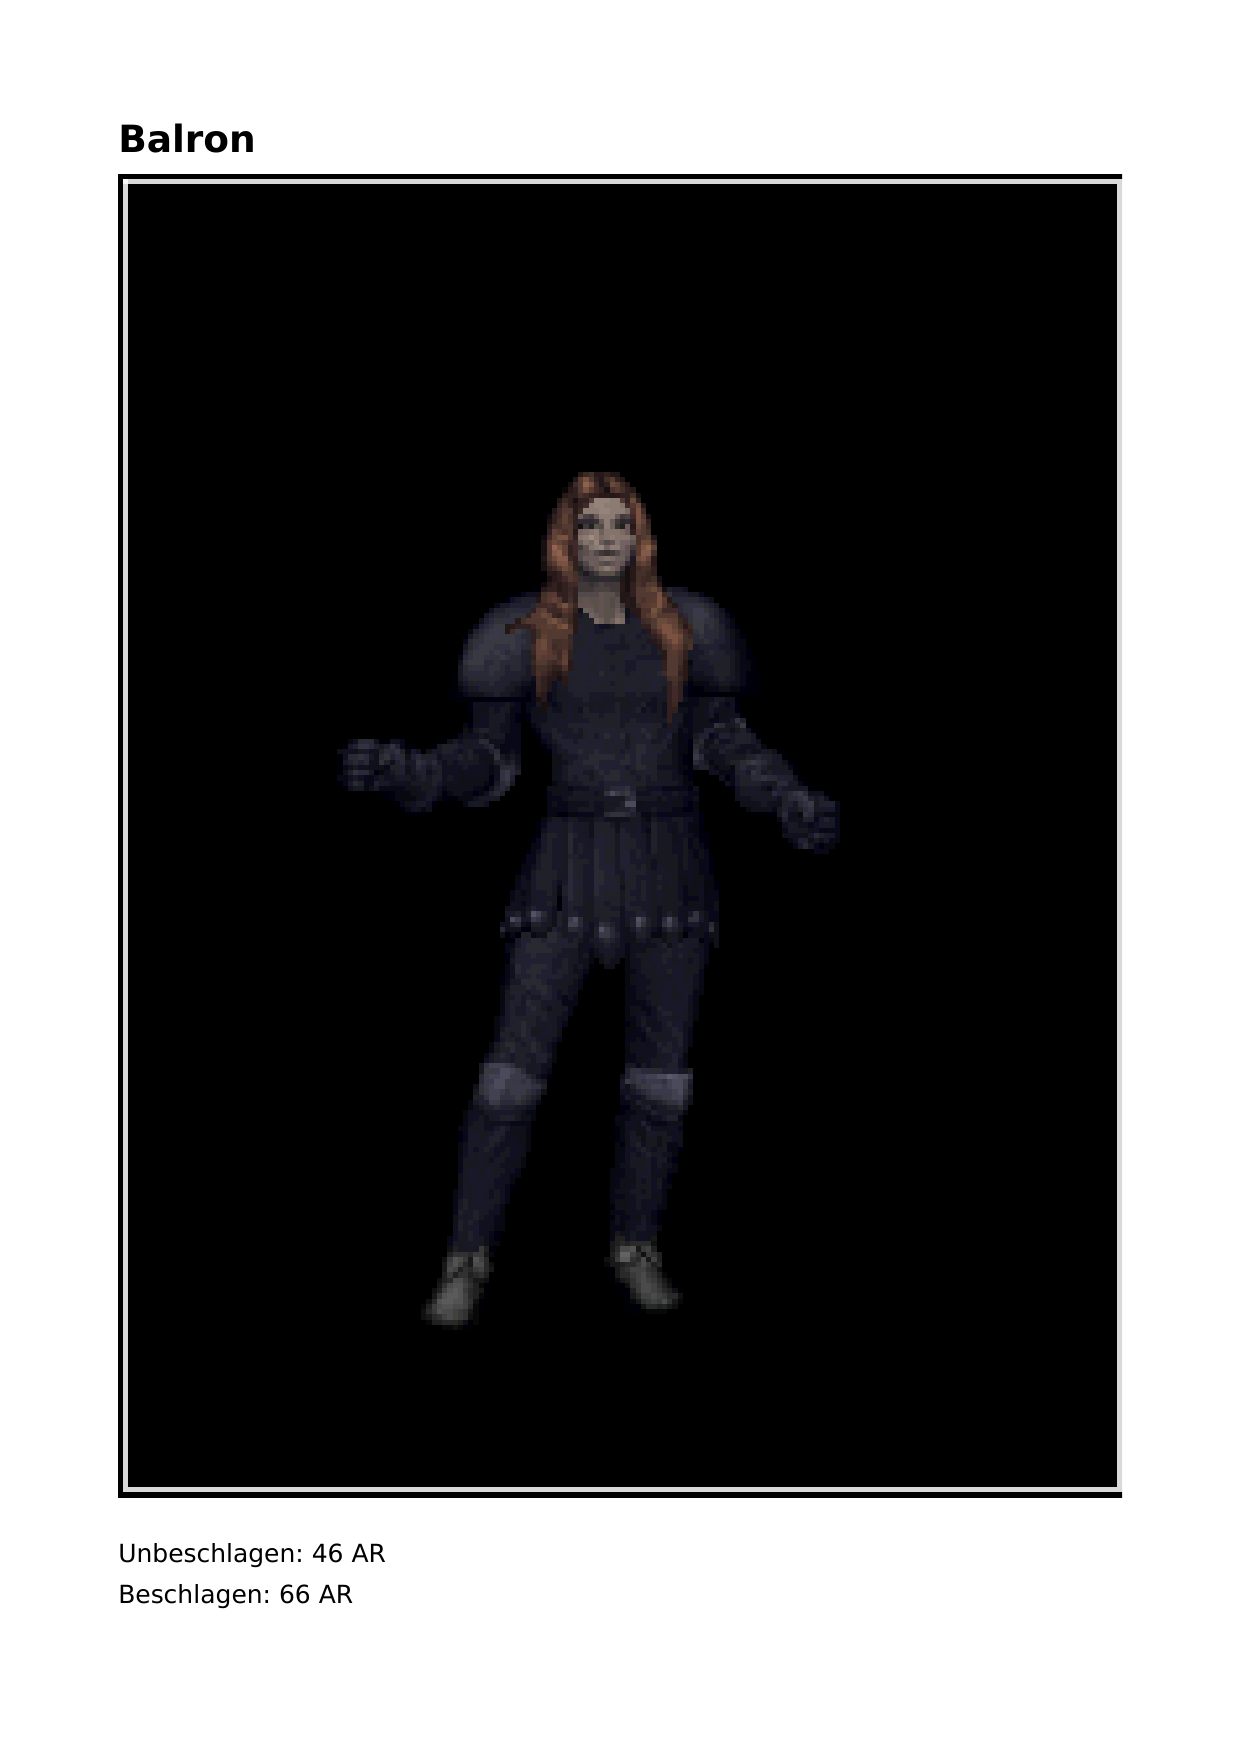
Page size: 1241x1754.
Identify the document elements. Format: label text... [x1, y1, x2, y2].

picture [118, 174, 1123, 1498]
subtitle Balron [118, 118, 1122, 162]
text Unbeschlagen: 46 AR [118, 1539, 1122, 1568]
text Beschlagen: 66 AR [118, 1581, 1122, 1610]
